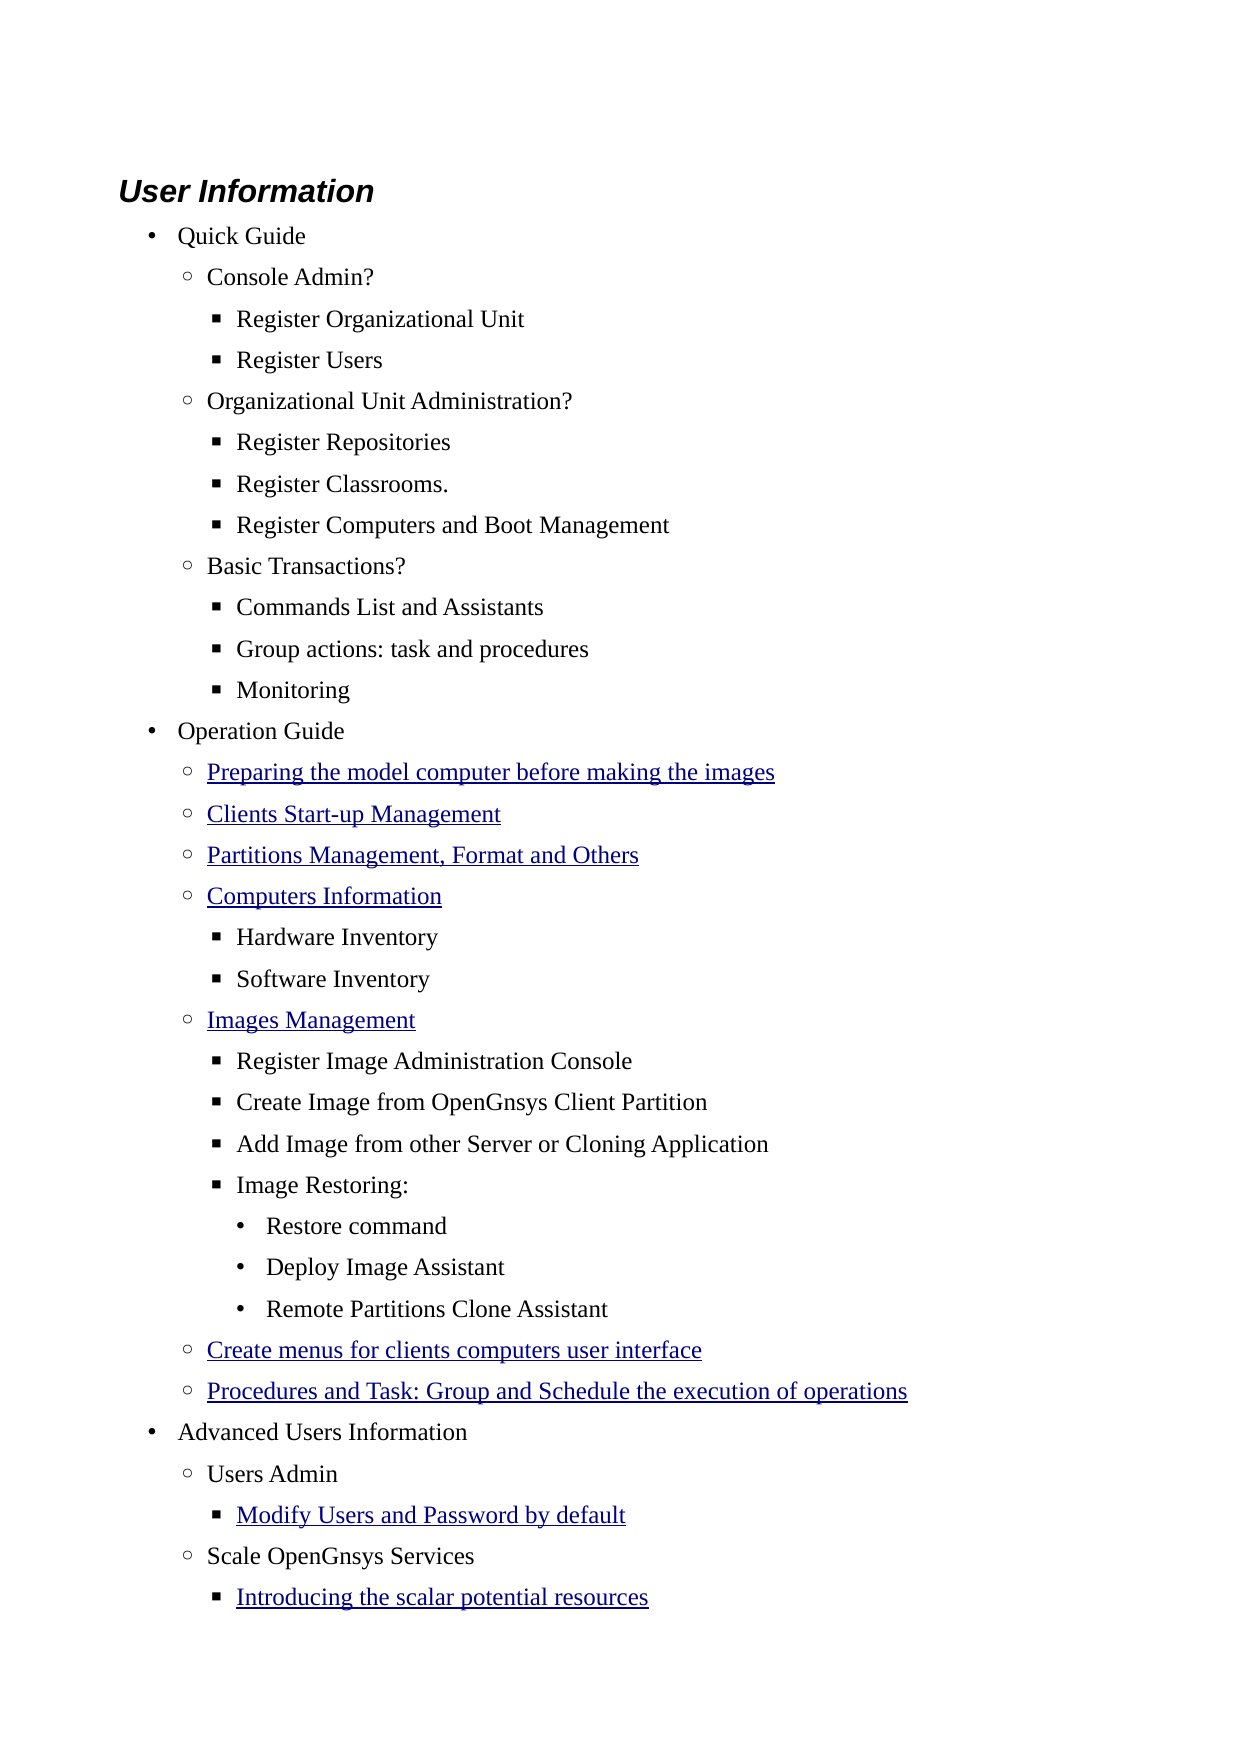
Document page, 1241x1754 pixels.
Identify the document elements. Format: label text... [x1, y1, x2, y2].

list Register Classrooms. [207, 469, 1122, 497]
list Remote Partitions Clone Assistant [236, 1294, 1122, 1322]
list Register Computers and Boot Management [207, 510, 1122, 539]
list Add Image from other Server or Cloning Application [207, 1129, 1122, 1157]
list Image Restoring: [207, 1170, 1122, 1199]
list Clients Start-up Management [177, 799, 1122, 827]
list Basic Transactions? [177, 551, 1122, 580]
list Images Management [177, 1005, 1122, 1034]
list Register Image Administration Console [207, 1046, 1122, 1075]
list Group actions: task and procedures [207, 634, 1122, 662]
list Quick Guide [148, 221, 1122, 250]
list Users Admin [177, 1459, 1122, 1487]
list Create menus for clients computers user interface [177, 1335, 1122, 1364]
list Software Inventory [207, 964, 1122, 992]
list Operation Guide [148, 716, 1122, 745]
list Deploy Image Assistant [236, 1252, 1122, 1281]
subtitle User Information [118, 172, 1122, 209]
list Register Users [207, 345, 1122, 374]
list Hardware Inventory [207, 922, 1122, 951]
list Computers Information [177, 881, 1122, 910]
list Partitions Management, Format and Others [177, 840, 1122, 869]
list Commands List and Assistants [207, 592, 1122, 621]
list Create Image from OpenGnsys Client Partition [207, 1087, 1122, 1116]
list Register Repositories [207, 427, 1122, 456]
list Console Admin? [177, 262, 1122, 291]
list Restore command [236, 1211, 1122, 1240]
list Introducing the scalar potential resources [207, 1582, 1122, 1611]
list Register Organizational Unit [207, 304, 1122, 332]
list Advanced Users Information [148, 1417, 1122, 1446]
list Organizational Unit Administration? [177, 386, 1122, 415]
list Monitoring [207, 675, 1122, 704]
list Preparing the model computer before making the images [177, 757, 1122, 786]
list Scale OpenGnsys Services [177, 1541, 1122, 1570]
list Procedures and Task: Group and Schedule the execution of operations [177, 1376, 1122, 1405]
list Modify Users and Password by default [207, 1500, 1122, 1529]
